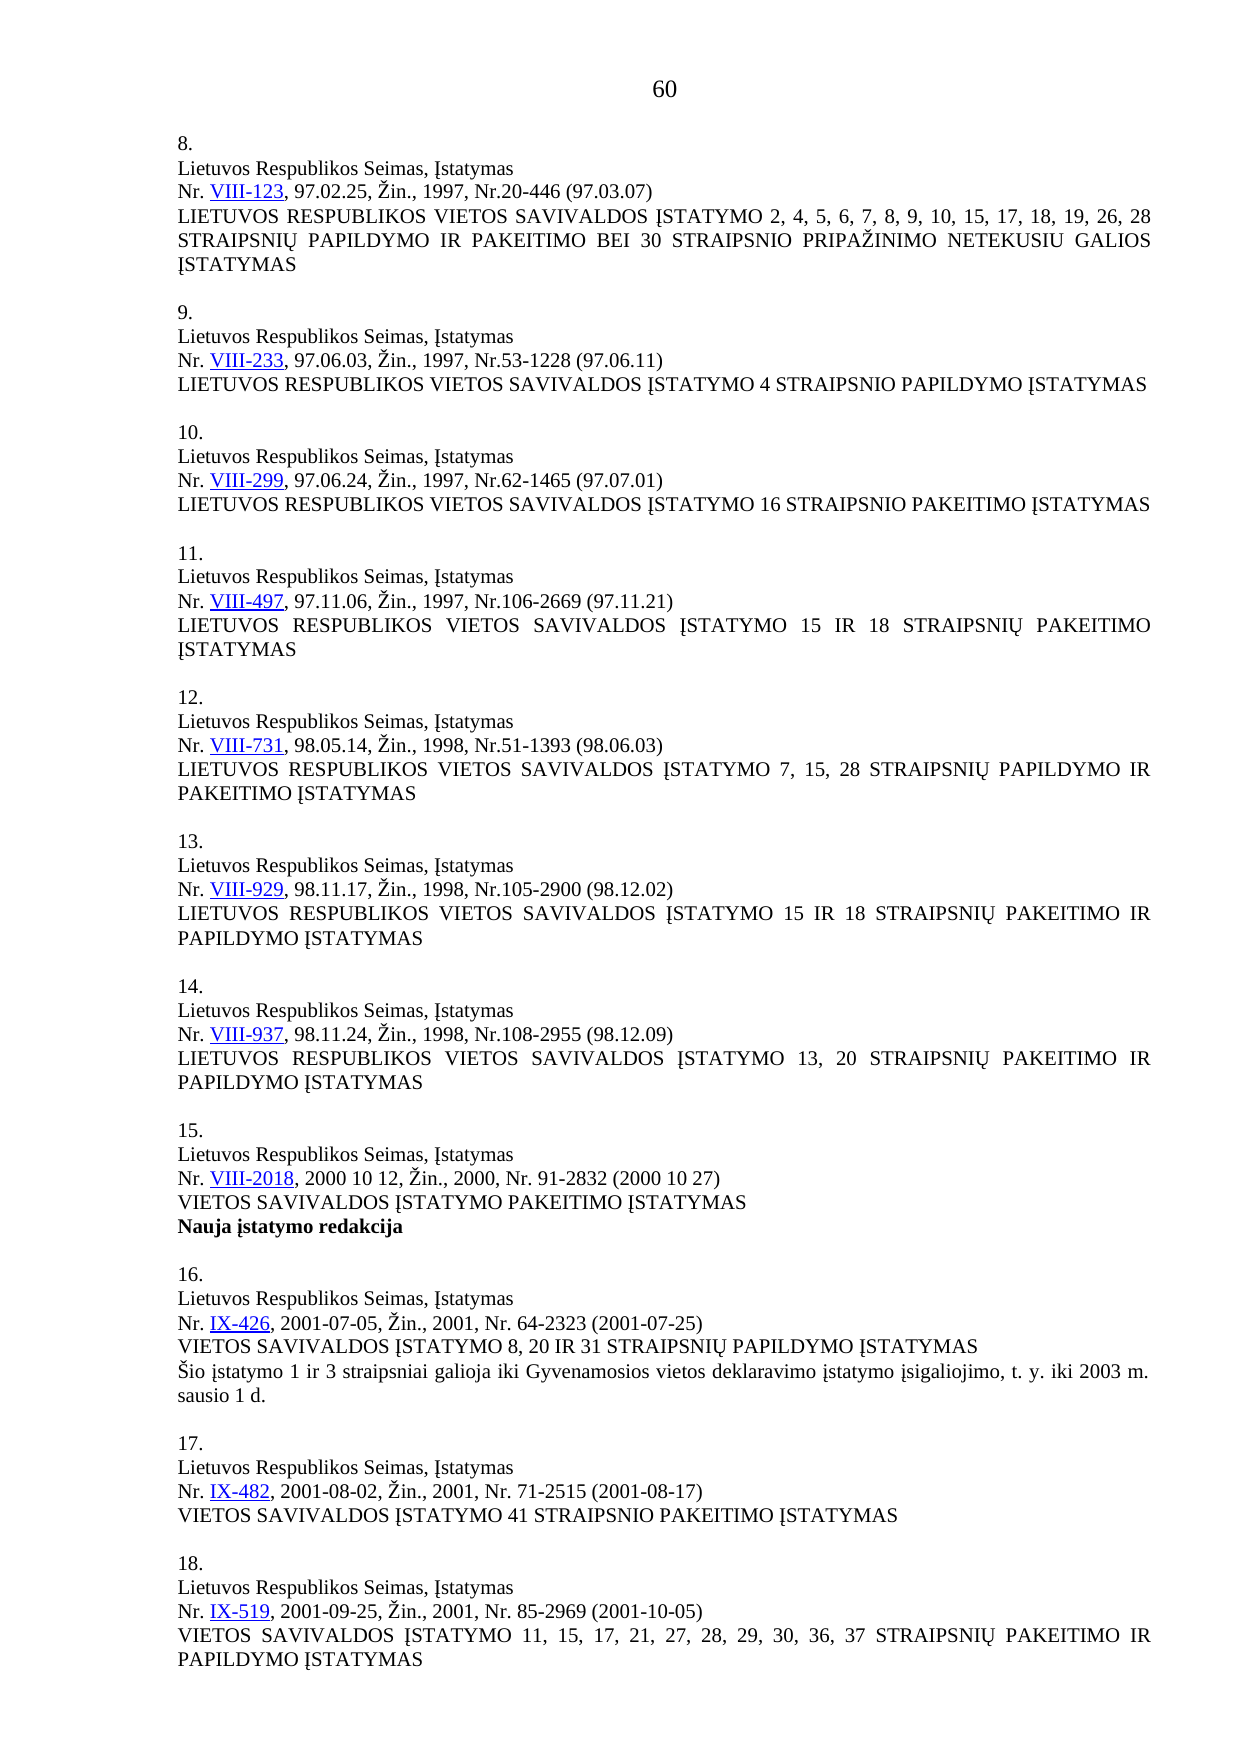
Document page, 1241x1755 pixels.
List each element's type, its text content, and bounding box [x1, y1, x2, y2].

text 14. [177, 973, 1152, 998]
text Nr. VIII-299, 97.06.24, Žin., 1997, Nr.62-1465 (97.07.01) [177, 468, 1152, 492]
text Nauja įstatymo redakcija [177, 1214, 1152, 1238]
text Lietuvos Respublikos Seimas, Įstatymas [177, 444, 1152, 468]
text Lietuvos Respublikos Seimas, Įstatymas [177, 324, 1152, 348]
text Lietuvos Respublikos Seimas, Įstatymas [177, 1286, 1152, 1310]
text LIETUVOS RESPUBLIKOS VIETOS SAVIVALDOS ĮSTATYMO 13, 20 STRAIPSNIŲ PAKEITIMO IR PAPILDYMO ĮSTATYMAS [177, 1046, 1152, 1094]
text Nr. VIII-497, 97.11.06, Žin., 1997, Nr.106-2669 (97.11.21) [177, 588, 1152, 613]
text Nr. IX-519, 2001-09-25, Žin., 2001, Nr. 85-2969 (2001-10-05) [177, 1599, 1152, 1623]
text Nr. VIII-937, 98.11.24, Žin., 1998, Nr.108-2955 (98.12.09) [177, 1022, 1152, 1046]
text LIETUVOS RESPUBLIKOS VIETOS SAVIVALDOS ĮSTATYMO 4 STRAIPSNIO PAPILDYMO ĮSTATYMAS [177, 372, 1152, 396]
text Šio įstatymo 1 ir 3 straipsniai galioja iki Gyvenamosios vietos deklaravimo įstatymo įsigaliojimo, t. y. iki 2003 m. sausio 1 d. [177, 1358, 1152, 1407]
text Nr. IX-482, 2001-08-02, Žin., 2001, Nr. 71-2515 (2001-08-17) [177, 1479, 1152, 1503]
text LIETUVOS RESPUBLIKOS VIETOS SAVIVALDOS ĮSTATYMO 15 IR 18 STRAIPSNIŲ PAKEITIMO ĮSTATYMAS [177, 613, 1152, 661]
text Nr. VIII-731, 98.05.14, Žin., 1998, Nr.51-1393 (98.06.03) [177, 733, 1152, 757]
text Lietuvos Respublikos Seimas, Įstatymas [177, 709, 1152, 733]
text 16. [177, 1262, 1152, 1286]
text Nr. IX-426, 2001-07-05, Žin., 2001, Nr. 64-2323 (2001-07-25) [177, 1310, 1152, 1334]
text Nr. VIII-233, 97.06.03, Žin., 1997, Nr.53-1228 (97.06.11) [177, 348, 1152, 372]
text LIETUVOS RESPUBLIKOS VIETOS SAVIVALDOS ĮSTATYMO 15 IR 18 STRAIPSNIŲ PAKEITIMO IR PAPILDYMO ĮSTATYMAS [177, 901, 1152, 949]
text LIETUVOS RESPUBLIKOS VIETOS SAVIVALDOS ĮSTATYMO 2, 4, 5, 6, 7, 8, 9, 10, 15, 17, 18, 19, 26, 28 STRAIPSNIŲ PAPILDYMO IR PAKEITIMO BEI 30 STRAIPSNIO PRIPAŽINIMO NETEKUSIU GALIOS ĮSTATYMAS [177, 203, 1152, 276]
text Lietuvos Respublikos Seimas, Įstatymas [177, 564, 1152, 588]
text VIETOS SAVIVALDOS ĮSTATYMO 8, 20 IR 31 STRAIPSNIŲ PAPILDYMO ĮSTATYMAS [177, 1334, 1152, 1358]
text VIETOS SAVIVALDOS ĮSTATYMO 11, 15, 17, 21, 27, 28, 29, 30, 36, 37 STRAIPSNIŲ PAKEITIMO IR PAPILDYMO ĮSTATYMAS [177, 1623, 1152, 1671]
text 12. [177, 685, 1152, 709]
text LIETUVOS RESPUBLIKOS VIETOS SAVIVALDOS ĮSTATYMO 16 STRAIPSNIO PAKEITIMO ĮSTATYMAS [177, 492, 1152, 516]
text LIETUVOS RESPUBLIKOS VIETOS SAVIVALDOS ĮSTATYMO 7, 15, 28 STRAIPSNIŲ PAPILDYMO IR PAKEITIMO ĮSTATYMAS [177, 757, 1152, 805]
text VIETOS SAVIVALDOS ĮSTATYMO PAKEITIMO ĮSTATYMAS [177, 1190, 1152, 1214]
text Nr. VIII-929, 98.11.17, Žin., 1998, Nr.105-2900 (98.12.02) [177, 877, 1152, 901]
text 17. [177, 1431, 1152, 1455]
text 15. [177, 1118, 1152, 1142]
text 8. [177, 131, 1152, 155]
text 11. [177, 540, 1152, 564]
text 9. [177, 300, 1152, 324]
text 10. [177, 420, 1152, 444]
text Lietuvos Respublikos Seimas, Įstatymas [177, 1455, 1152, 1479]
text Lietuvos Respublikos Seimas, Įstatymas [177, 155, 1152, 179]
text 13. [177, 829, 1152, 853]
text Lietuvos Respublikos Seimas, Įstatymas [177, 853, 1152, 877]
text Lietuvos Respublikos Seimas, Įstatymas [177, 1575, 1152, 1599]
text Nr. VIII-2018, 2000 10 12, Žin., 2000, Nr. 91-2832 (2000 10 27) [177, 1166, 1152, 1190]
text Lietuvos Respublikos Seimas, Įstatymas [177, 998, 1152, 1022]
text 18. [177, 1551, 1152, 1575]
text Lietuvos Respublikos Seimas, Įstatymas [177, 1142, 1152, 1166]
text Nr. VIII-123, 97.02.25, Žin., 1997, Nr.20-446 (97.03.07) [177, 179, 1152, 203]
text VIETOS SAVIVALDOS ĮSTATYMO 41 STRAIPSNIO PAKEITIMO ĮSTATYMAS [177, 1503, 1152, 1527]
